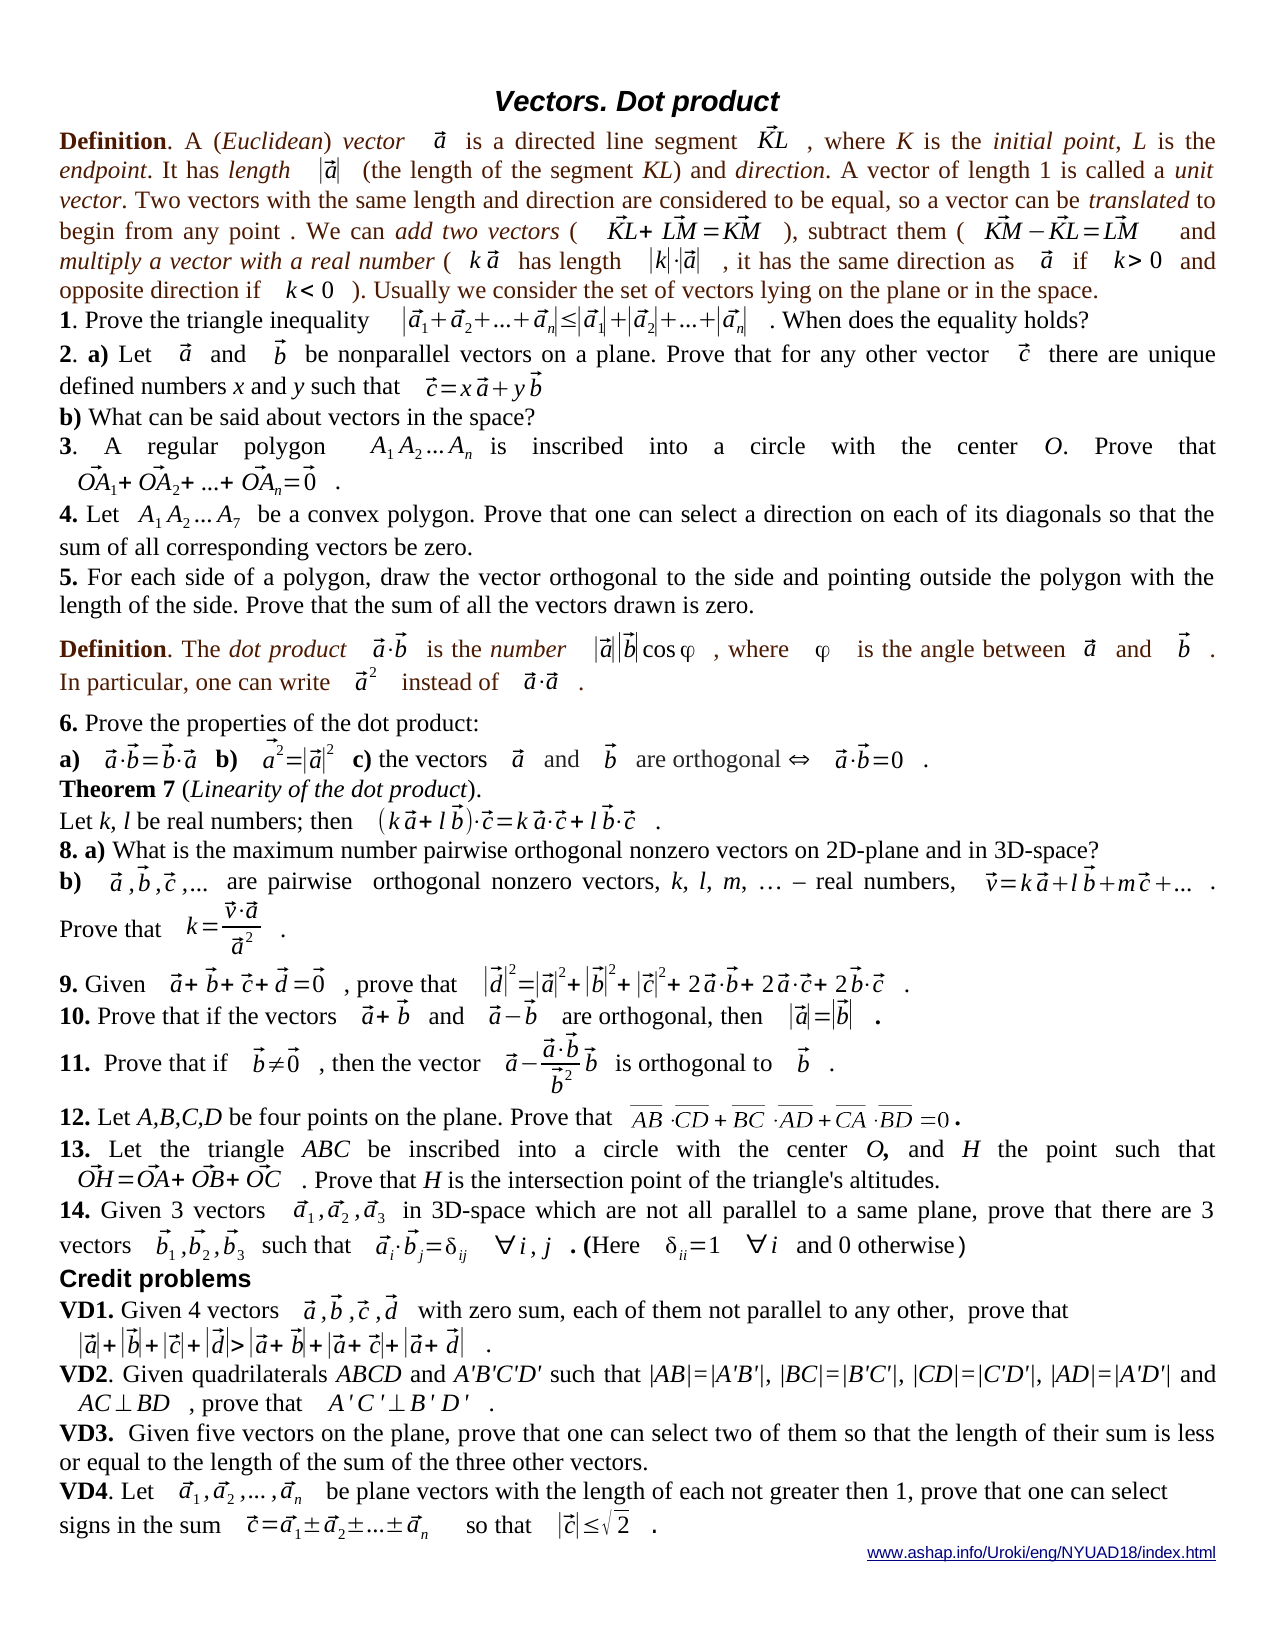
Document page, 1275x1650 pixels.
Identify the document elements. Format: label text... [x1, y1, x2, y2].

text Definition. The dot product is the number , where is the angle betweenand . In particular, one can write instead of . [59, 631, 1216, 696]
text VD1. Given 4 vectors with zero sum, each of them not parallel to any other, prove that . [59, 1293, 1216, 1359]
text 5. For each side of a polygon, draw the vector orthogonal to the side and pointing outside the polygon with the length of the side. Prove that the sum of all the vectors drawn is zero. [59, 561, 1216, 619]
text VD2. Given quadrilaterals ABCD and A'B'C'D' such that |AB|=|A'B'|, |BC|=|B'C'|, |CD|=|C'D'|, |AD|=|A'D'| and , prove that . [59, 1359, 1216, 1418]
text 2. a) Let and be nonparallel vectors on a plane. Prove that for any other vector there are unique defined numbers x and y such that b) What can be said about vectors in the space? [59, 338, 1216, 431]
text 3. A regular polygon is inscribed into a circle with the center O. Prove that . [59, 431, 1216, 499]
subtitle Vectors. Dot product [59, 84, 1216, 118]
text 12. Let A,B,C,D be four points on the plane. Prove that . [59, 1098, 1216, 1134]
text 9. Given , prove that . [59, 961, 1216, 998]
text 1. Prove the triangle inequality . When does the equality holds? [59, 305, 1216, 338]
subtitle Сredit problems [59, 1263, 1216, 1293]
list www.ashap.info/Uroki/eng/NYUAD18/index.html [59, 1543, 1216, 1562]
text 13. Let the triangle ABC be inscribed into a circle with the center O, and H the point such that . Prove that H is the intersection point of the triangle's altitudes. [59, 1134, 1216, 1195]
text 11. Prove that if , then the vector is orthogonal to . [59, 1031, 1216, 1098]
text VD4. Let be plane vectors with the length of each not greater then 1, prove that one can select signs in the sum so that . [59, 1476, 1216, 1543]
text 6. Prove the properties of the dot product: a) b) c) the vectors and are orthogonal  . Theorem 7 (Linearity of the dot product). [59, 708, 1216, 803]
text Let k, l be real numbers; then . 8. a) What is the maximum number pairwise orthogonal nonzero vectors on 2D-plane and in 3D-space? b) are pairwise orthogonal nonzero vectors, k, l, m, … – real numbers, . Prove that . [59, 803, 1216, 961]
text 10. Prove that if the vectors and are orthogonal, then . [59, 998, 1216, 1031]
text VD3. Given five vectors on the plane, prove that one can select two of them so that the length of their sum is less or equal to the length of the sum of the three other vectors. [59, 1418, 1216, 1476]
text 14. Given 3 vectors in 3D-space which are not all parallel to a same plane, prove that there are 3 vectors such that . (Here and 0 otherwise) [59, 1195, 1216, 1263]
text 4. Letbe a convex polygon. Prove that one can select a direction on each of its diagonals so that the sum of all corresponding vectors be zero. [59, 499, 1216, 561]
text Definition. A (Euclidean) vector is a directed line segment, where K is the initial point, L is the endpoint. It has length (the length of the segment KL) and direction. A vector of length 1 is called a unit vector. Two vectors with the same length and direction are considered to be equal, so a vector can be translated to begin from any point . We can add two vectors ( ), subtract them ( and multiply a vector with a real number (has length , it has the same direction as if and opposite direction if ). Usually we consider the set of vectors lying on the plane or in the space. [59, 124, 1216, 305]
